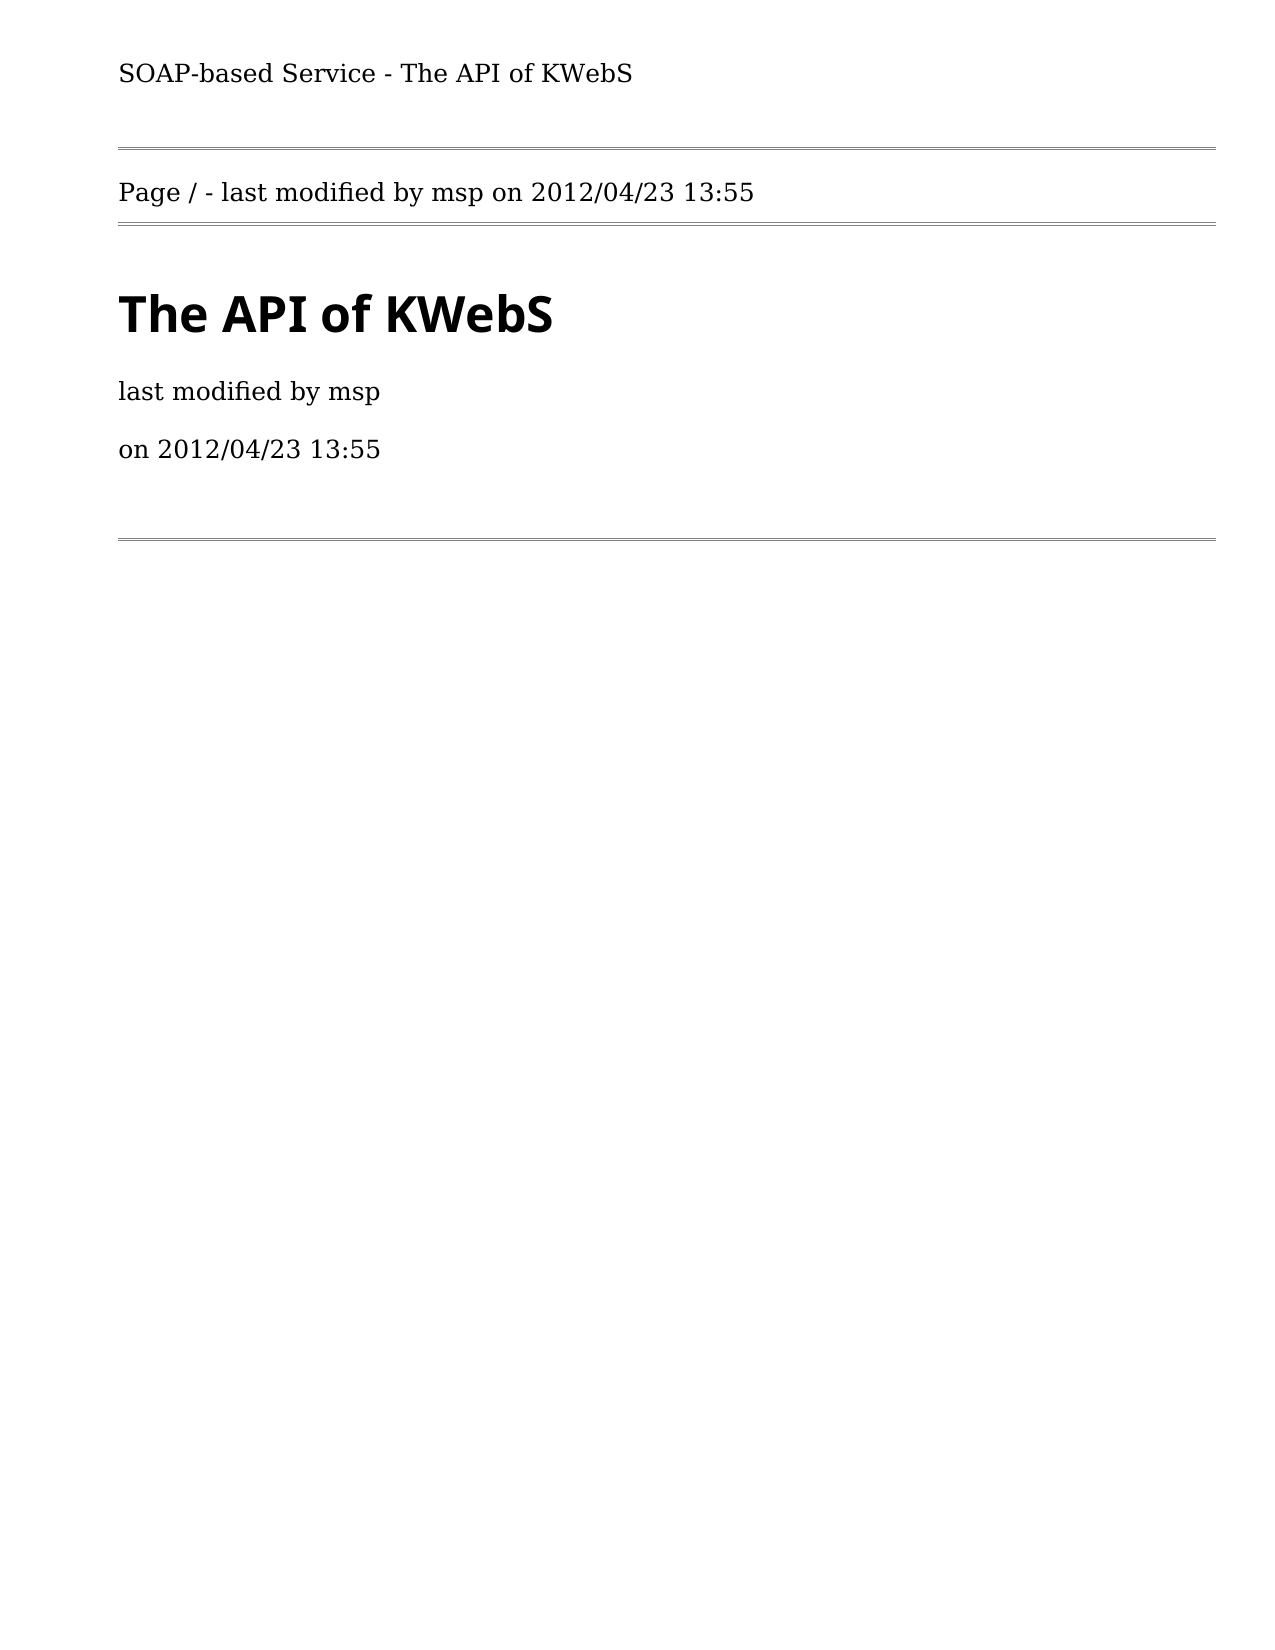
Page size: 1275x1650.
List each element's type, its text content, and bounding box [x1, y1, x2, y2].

subtitle The API of KWebS [118, 279, 1216, 347]
text SOAP-based Service - The API of KWebS [118, 59, 1216, 88]
text Page / - last modified by msp on 2012/04/23 13:55 [118, 179, 1216, 208]
text on 2012/04/23 13:55 [118, 435, 1216, 464]
text last modified by msp [118, 377, 1216, 406]
